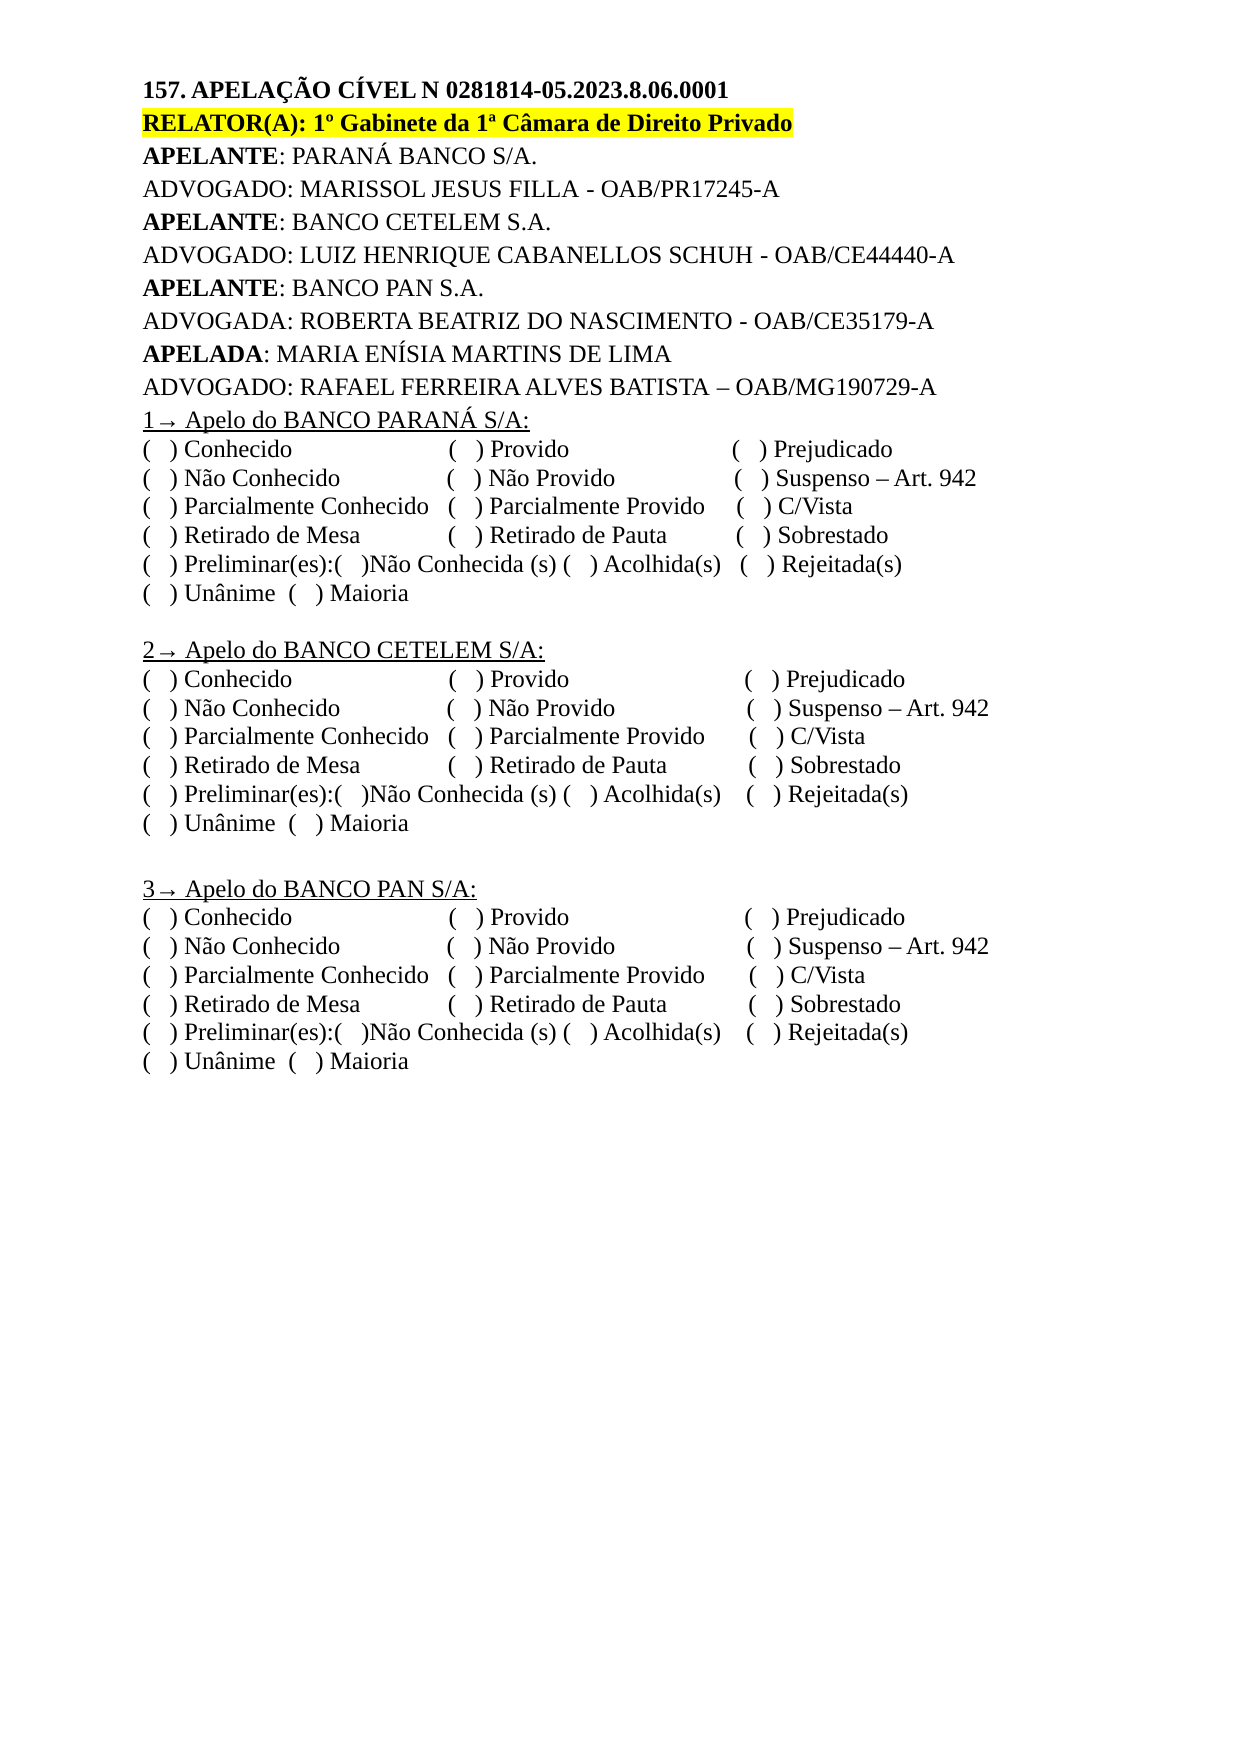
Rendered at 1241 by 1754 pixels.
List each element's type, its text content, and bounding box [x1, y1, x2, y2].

text ( ) Retirado de Mesa ( ) Retirado de Pauta ( ) Sobrestado [142, 750, 1158, 779]
text ( ) Não Conhecido ( ) Não Provido ( ) Suspenso – Art. 942 [142, 693, 1158, 721]
text ( ) Parcialmente Conhecido ( ) Parcialmente Provido ( ) C/Vista [142, 960, 1158, 989]
text ( ) Parcialmente Conhecido ( ) Parcialmente Provido ( ) C/Vista [142, 721, 1158, 750]
text 3→ Apelo do BANCO PAN S/A: [142, 874, 1141, 902]
text ( ) Preliminar(es):( )Não Conhecida (s) ( ) Acolhida(s) ( ) Rejeitada(s) [142, 779, 1158, 808]
text ( ) Unânime ( ) Maioria [142, 578, 1158, 606]
text ( ) Conhecido ( ) Provido ( ) Prejudicado [142, 664, 1141, 693]
text ( ) Preliminar(es):( )Não Conhecida (s) ( ) Acolhida(s) ( ) Rejeitada(s) [142, 1017, 1158, 1046]
text ( ) Preliminar(es):( )Não Conhecida (s) ( ) Acolhida(s) ( ) Rejeitada(s) [142, 549, 1158, 578]
text ( ) Conhecido ( ) Provido ( ) Prejudicado [142, 902, 1141, 931]
text ( ) Unânime ( ) Maioria [142, 808, 1141, 836]
text 157. APELAÇÃO CÍVEL N 0281814-05.2023.8.06.0001 RELATOR(A): 1º Gabinete da 1ª Câmara de Direito Privado APELANTE: PARANÁ BANCO S/A. ADVOGADO: MARISSOL JESUS FILLA - OAB/PR17245-A APELANTE: BANCO CETELEM S.A. ADVOGADO: LUIZ HENRIQUE CABANELLOS SCHUH - OAB/CE44440-A APELANTE: BANCO PAN S.A. ADVOGADA: ROBERTA BEATRIZ DO NASCIMENTO - OAB/CE35179-A APELADA: MARIA ENÍSIA MARTINS DE LIMA ADVOGADO: RAFAEL FERREIRA ALVES BATISTA – OAB/MG190729-A [142, 75, 1141, 401]
text ( ) Unânime ( ) Maioria [142, 1046, 1141, 1141]
text ( ) Retirado de Mesa ( ) Retirado de Pauta ( ) Sobrestado [142, 520, 1158, 549]
text ( ) Não Conhecido ( ) Não Provido ( ) Suspenso – Art. 942 [142, 463, 1158, 491]
text ( ) Não Conhecido ( ) Não Provido ( ) Suspenso – Art. 942 [142, 931, 1158, 960]
text ( ) Parcialmente Conhecido ( ) Parcialmente Provido ( ) C/Vista [142, 491, 1158, 520]
text ( ) Conhecido ( ) Provido ( ) Prejudicado [142, 434, 1141, 463]
text 1→ Apelo do BANCO PARANÁ S/A: [142, 405, 1141, 434]
text ( ) Retirado de Mesa ( ) Retirado de Pauta ( ) Sobrestado [142, 989, 1158, 1017]
text 2→ Apelo do BANCO CETELEM S/A: [142, 635, 1141, 664]
